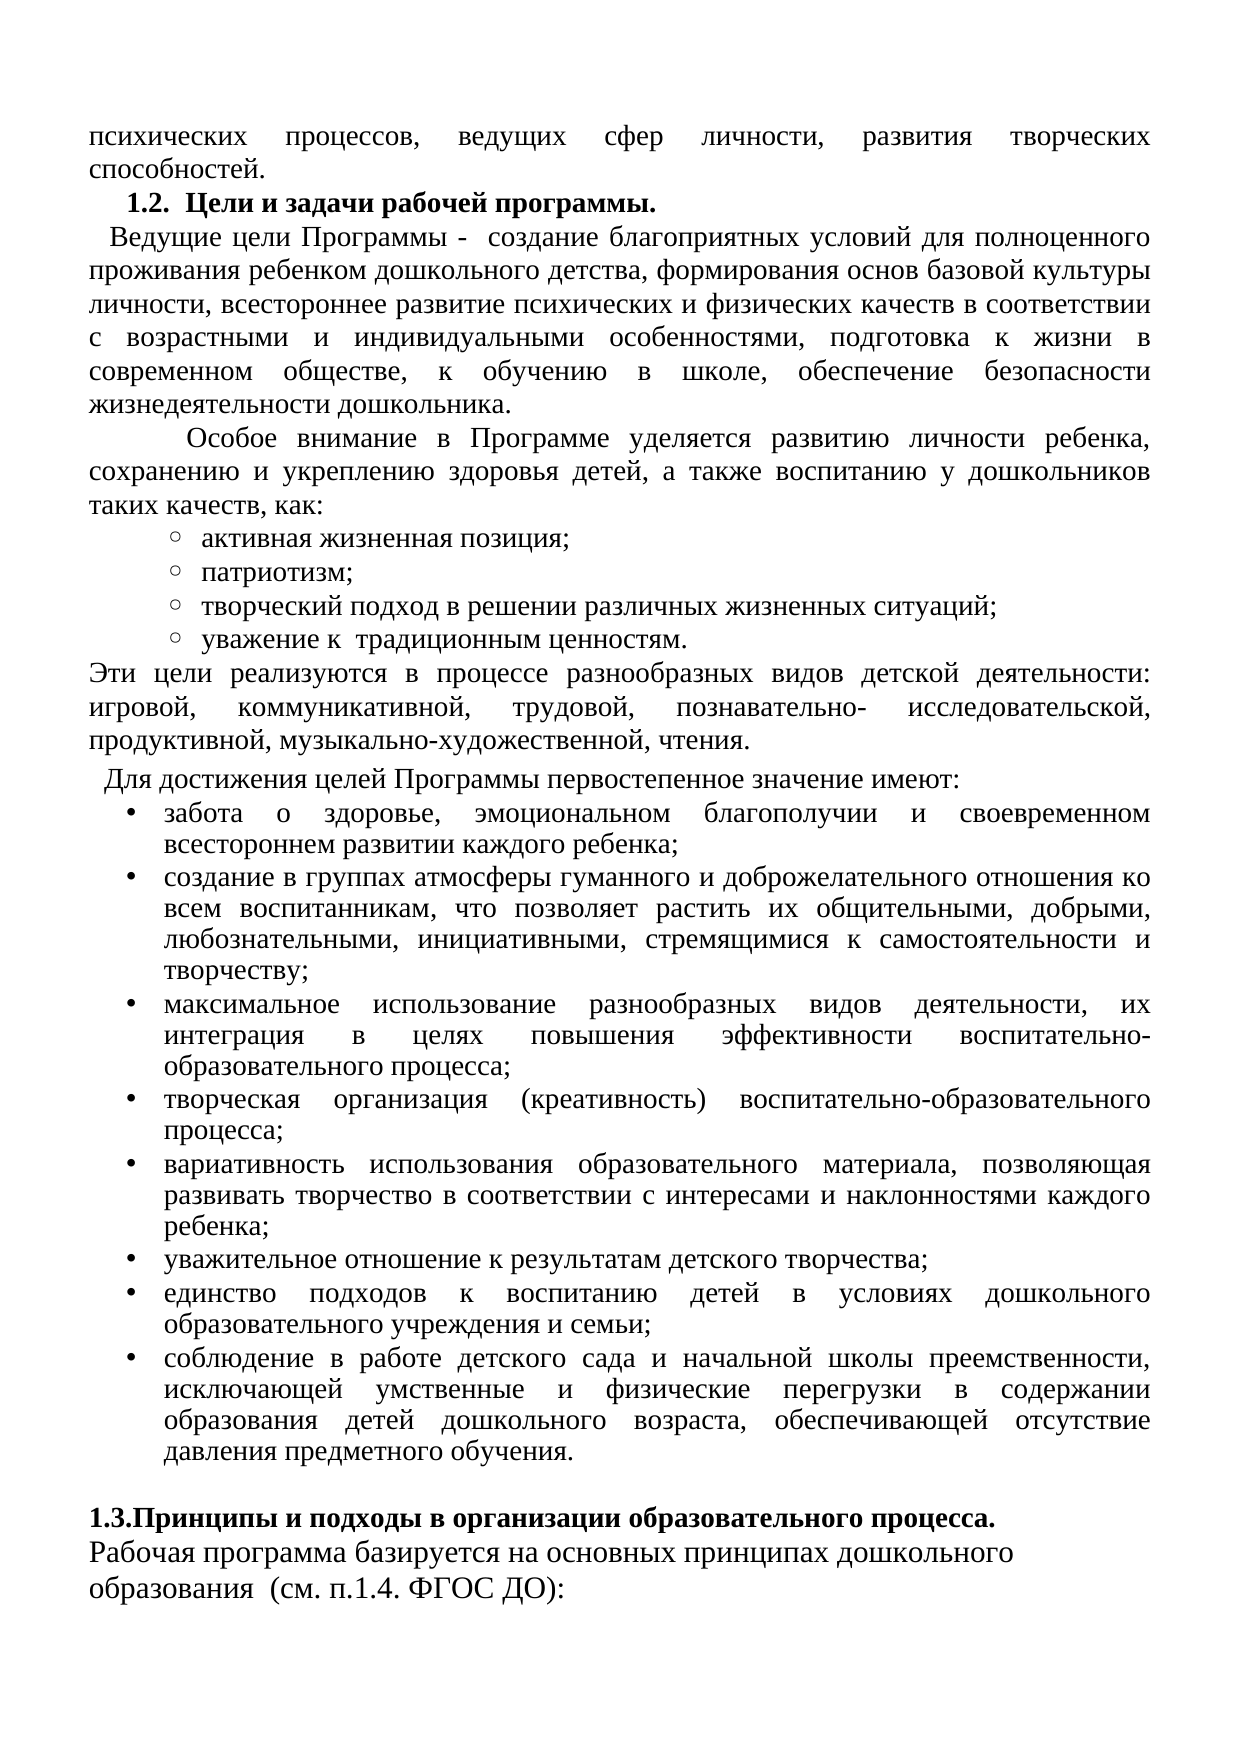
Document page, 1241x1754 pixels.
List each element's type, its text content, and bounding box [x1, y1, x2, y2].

list уважительное отношение к результатам детского творчества; [126, 1242, 1152, 1275]
list Цели и задачи рабочей программы. [126, 185, 1152, 219]
list психических процессов, ведущих сфер личности, развития творческих способностей. [88, 118, 1152, 185]
list максимальное использование разнообразных видов деятельности, их интеграция в целях повышения эффективности воспитательно-образовательного процесса; [126, 986, 1152, 1081]
list Для достижения целей Программы первостепенное значение имеют: [88, 761, 1152, 795]
list уважение к традиционным ценностям. [163, 622, 1152, 655]
list создание в группах атмосферы гуманного и доброжелательного отношения ко всем воспитанникам, что позволяет растить их общительными, добрыми, любознательными, инициативными, стремящимися к самостоятельности и творчеству; [126, 859, 1152, 986]
list соблюдение в работе детского сада и начальной школы преемственности, исключающей умственные и физические перегрузки в содержании образования детей дошкольного возраста, обеспечивающей отсутствие давления предметного обучения. [126, 1340, 1152, 1466]
text 1.3.Принципы и подходы в организации образовательного процесса. [88, 1500, 1152, 1533]
list патриотизм; [163, 554, 1152, 588]
list творческий подход в решении различных жизненных ситуаций; [163, 588, 1152, 622]
list Ведущие цели Программы - создание благоприятных условий для полноценного проживания ребенком дошкольного детства, формирования основ базовой культуры личности, всестороннее развитие психических и физических качеств в соответствии с возрастными и индивидуальными особенностями, подготовка к жизни в современном обществе, к обучению в школе, обеспечение безопасности жизнедеятельности дошкольника. [88, 219, 1152, 420]
list активная жизненная позиция; [163, 521, 1152, 554]
list Особое внимание в Программе уделяется развитию личности ребенка, сохранению и укреплению здоровья детей, а также воспитанию у дошкольников таких качеств, как: [88, 420, 1152, 521]
text Рабочая программа базируется на основных принципах дошкольного образования (см. п.1.4. ФГОС ДО): [88, 1533, 1152, 1605]
list Эти цели реализуются в процессе разнообразных видов детской деятельности: игровой, коммуникативной, трудовой, познавательно- исследовательской, продуктивной, музыкально-художественной, чтения. [88, 655, 1152, 756]
list творческая организация (креативность) воспитательно-образовательного процесса; [126, 1081, 1152, 1146]
list вариативность использования образовательного материала, позволяющая развивать творчество в соответствии с интересами и наклонностями каждого ребенка; [126, 1146, 1152, 1242]
list забота о здоровье, эмоциональном благополучии и своевременном всестороннем развитии каждого ребенка; [126, 795, 1152, 859]
list единство подходов к воспитанию детей в условиях дошкольного образовательного учреждения и семьи; [126, 1275, 1152, 1340]
